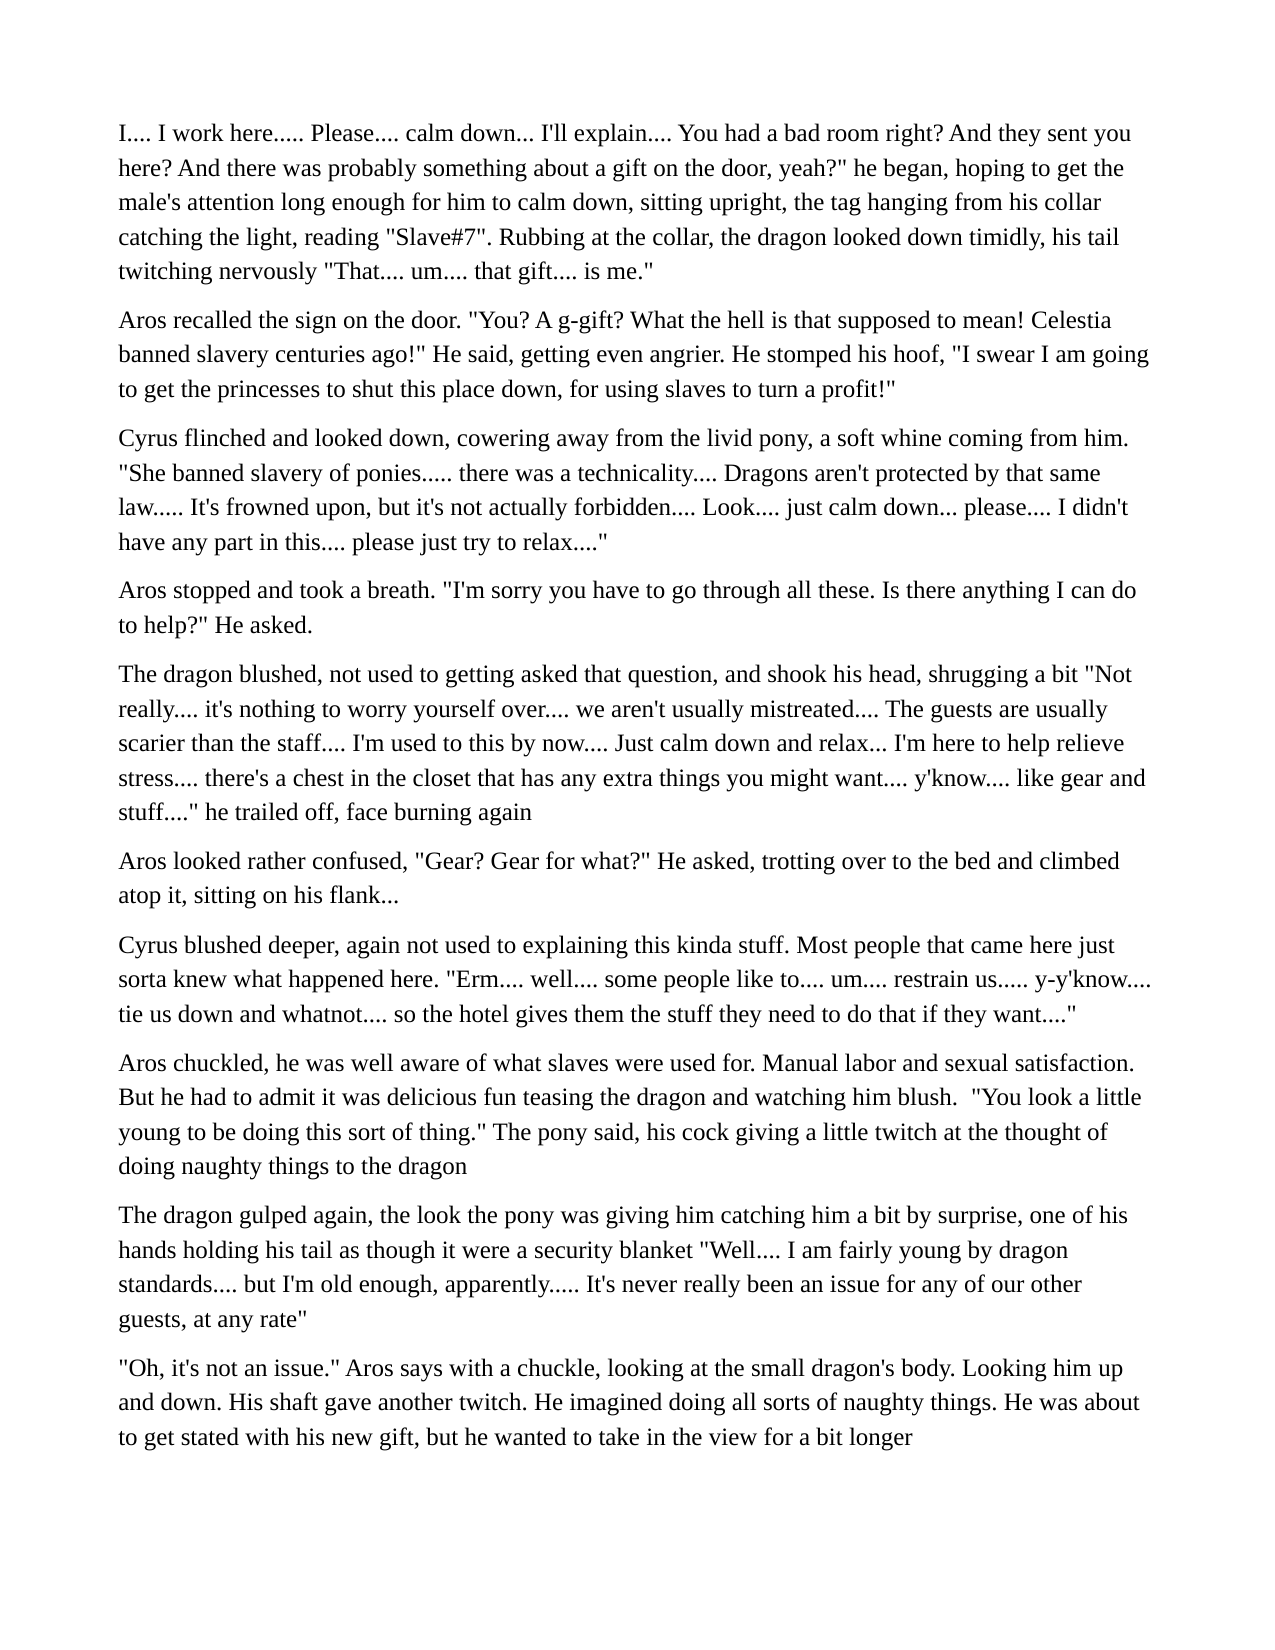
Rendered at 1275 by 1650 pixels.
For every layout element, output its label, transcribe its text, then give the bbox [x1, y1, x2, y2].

text Cyrus flinched and looked down, cowering away from the livid pony, a soft whine coming from him. "She banned slavery of ponies..... there was a technicality.... Dragons aren't protected by that same law..... It's frowned upon, but it's not actually forbidden.... Look.... just calm down... please.... I didn't have any part in this.... please just try to relax...." [118, 423, 1157, 555]
text "Oh, it's not an issue." Aros says with a chuckle, looking at the small dragon's body. Looking him up and down. His shaft gave another twitch. He imagined doing all sorts of naughty things. He was about to get stated with his new gift, but he wanted to take in the view for a bit longer [118, 1353, 1157, 1450]
text Aros looked rather confused, "Gear? Gear for what?" He asked, trotting over to the bed and climbed atop it, sitting on his flank... [118, 846, 1157, 909]
text Aros stopped and took a breath. "I'm sorry you have to go through all these. Is there anything I can do to help?" He asked. [118, 576, 1157, 639]
text Aros chuckled, he was well aware of what slaves were used for. Manual labor and sexual satisfaction. But he had to admit it was delicious fun teasing the dragon and watching him blush. "You look a little young to be doing this sort of thing." The pony said, his cock giving a little twitch at the thought of doing naughty things to the dragon [118, 1048, 1157, 1180]
text Aros recalled the sign on the door. "You? A g-gift? What the hell is that supposed to mean! Celestia banned slavery centuries ago!" He said, getting even angrier. He stomped his hoof, "I swear I am going to get the princesses to shut this place down, for using slaves to turn a profit!" [118, 305, 1157, 403]
text I.... I work here..... Please.... calm down... I'll explain.... You had a bad room right? And they sent you here? And there was probably something about a gift on the door, yeah?" he began, hoping to get the male's attention long enough for him to calm down, sitting upright, the tag hanging from his collar catching the light, reading "Slave#7". Rubbing at the collar, the dragon looked down timidly, his tail twitching nervously "That.... um.... that gift.... is me." [118, 118, 1157, 285]
text Cyrus blushed deeper, again not used to explaining this kinda stuff. Most people that came here just sorta knew what happened here. "Erm.... well.... some people like to.... um.... restrain us..... y-y'know.... tie us down and whatnot.... so the hotel gives them the stuff they need to do that if they want...." [118, 930, 1157, 1027]
text The dragon blushed, not used to getting asked that question, and shook his head, shrugging a bit "Not really.... it's nothing to worry yourself over.... we aren't usually mistreated.... The guests are usually scarier than the staff.... I'm used to this by now.... Just calm down and relax... I'm here to help relieve stress.... there's a chest in the closet that has any extra things you might want.... y'know.... like gear and stuff...." he trailed off, face burning again [118, 659, 1157, 826]
text The dragon gulped again, the look the pony was giving him catching him a bit by surprise, one of his hands holding his tail as though it were a security blanket "Well.... I am fairly young by dragon standards.... but I'm old enough, apparently..... It's never really been an issue for any of our other guests, at any rate" [118, 1200, 1157, 1332]
